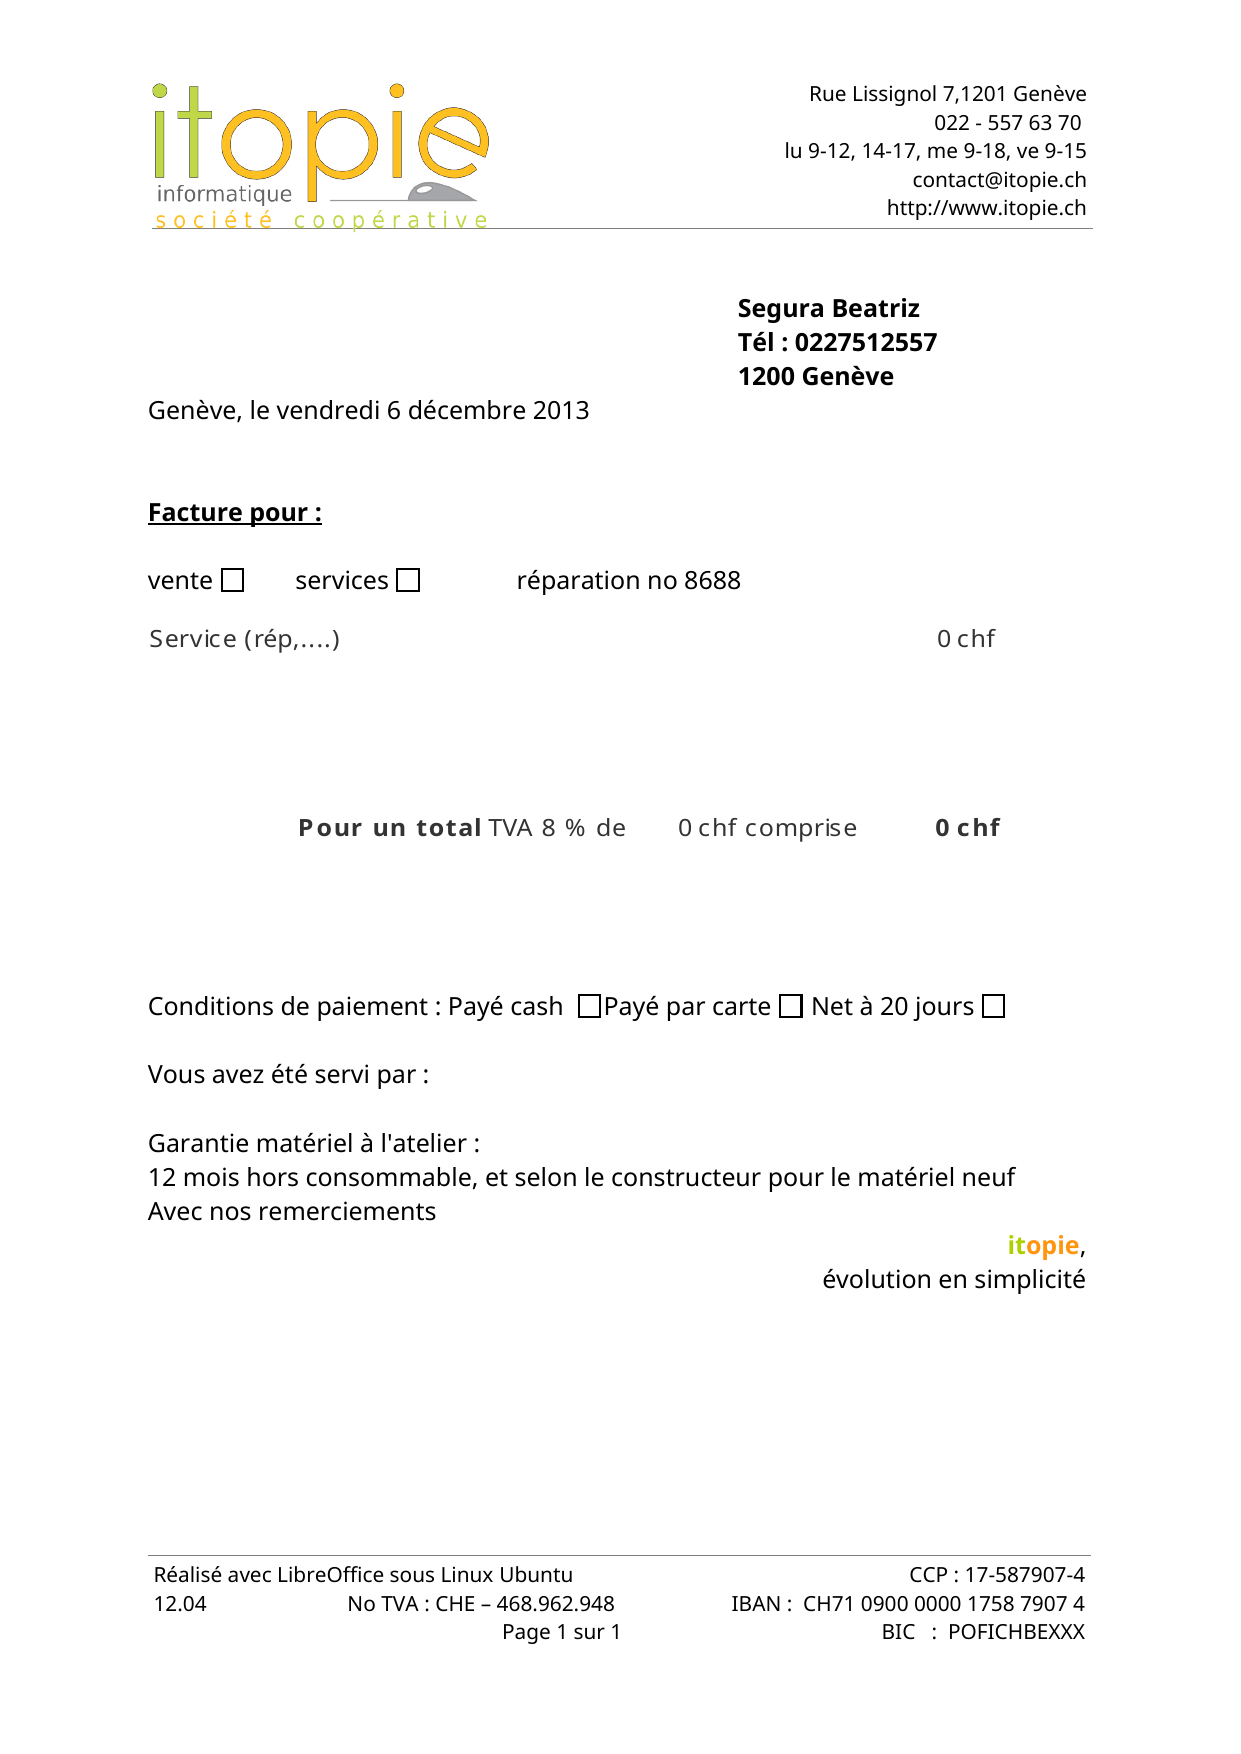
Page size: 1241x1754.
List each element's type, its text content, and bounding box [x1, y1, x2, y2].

text Vous avez été servi par : [148, 1057, 1093, 1091]
text 1200 Genève [148, 358, 1093, 392]
text vente services réparation no 8688 [148, 563, 1093, 597]
text Avec nos remerciements [148, 1193, 1093, 1227]
text itopie, [148, 1227, 1093, 1262]
text Conditions de paiement : Payé cash Payé par carte Net à 20 jours [148, 989, 1093, 1023]
text Garantie matériel à l'atelier : [148, 1125, 1093, 1159]
text 12 mois hors consommable, et selon le constructeur pour le matériel neuf [148, 1159, 1093, 1193]
text Segura Beatriz [148, 290, 1093, 324]
text Facture pour : [148, 495, 1093, 529]
picture [138, 72, 500, 244]
text Genève, le vendredi 6 décembre 2013 [148, 392, 1093, 427]
text évolution en simplicité [148, 1262, 1093, 1296]
text Tél : 0227512557 [148, 324, 1093, 358]
